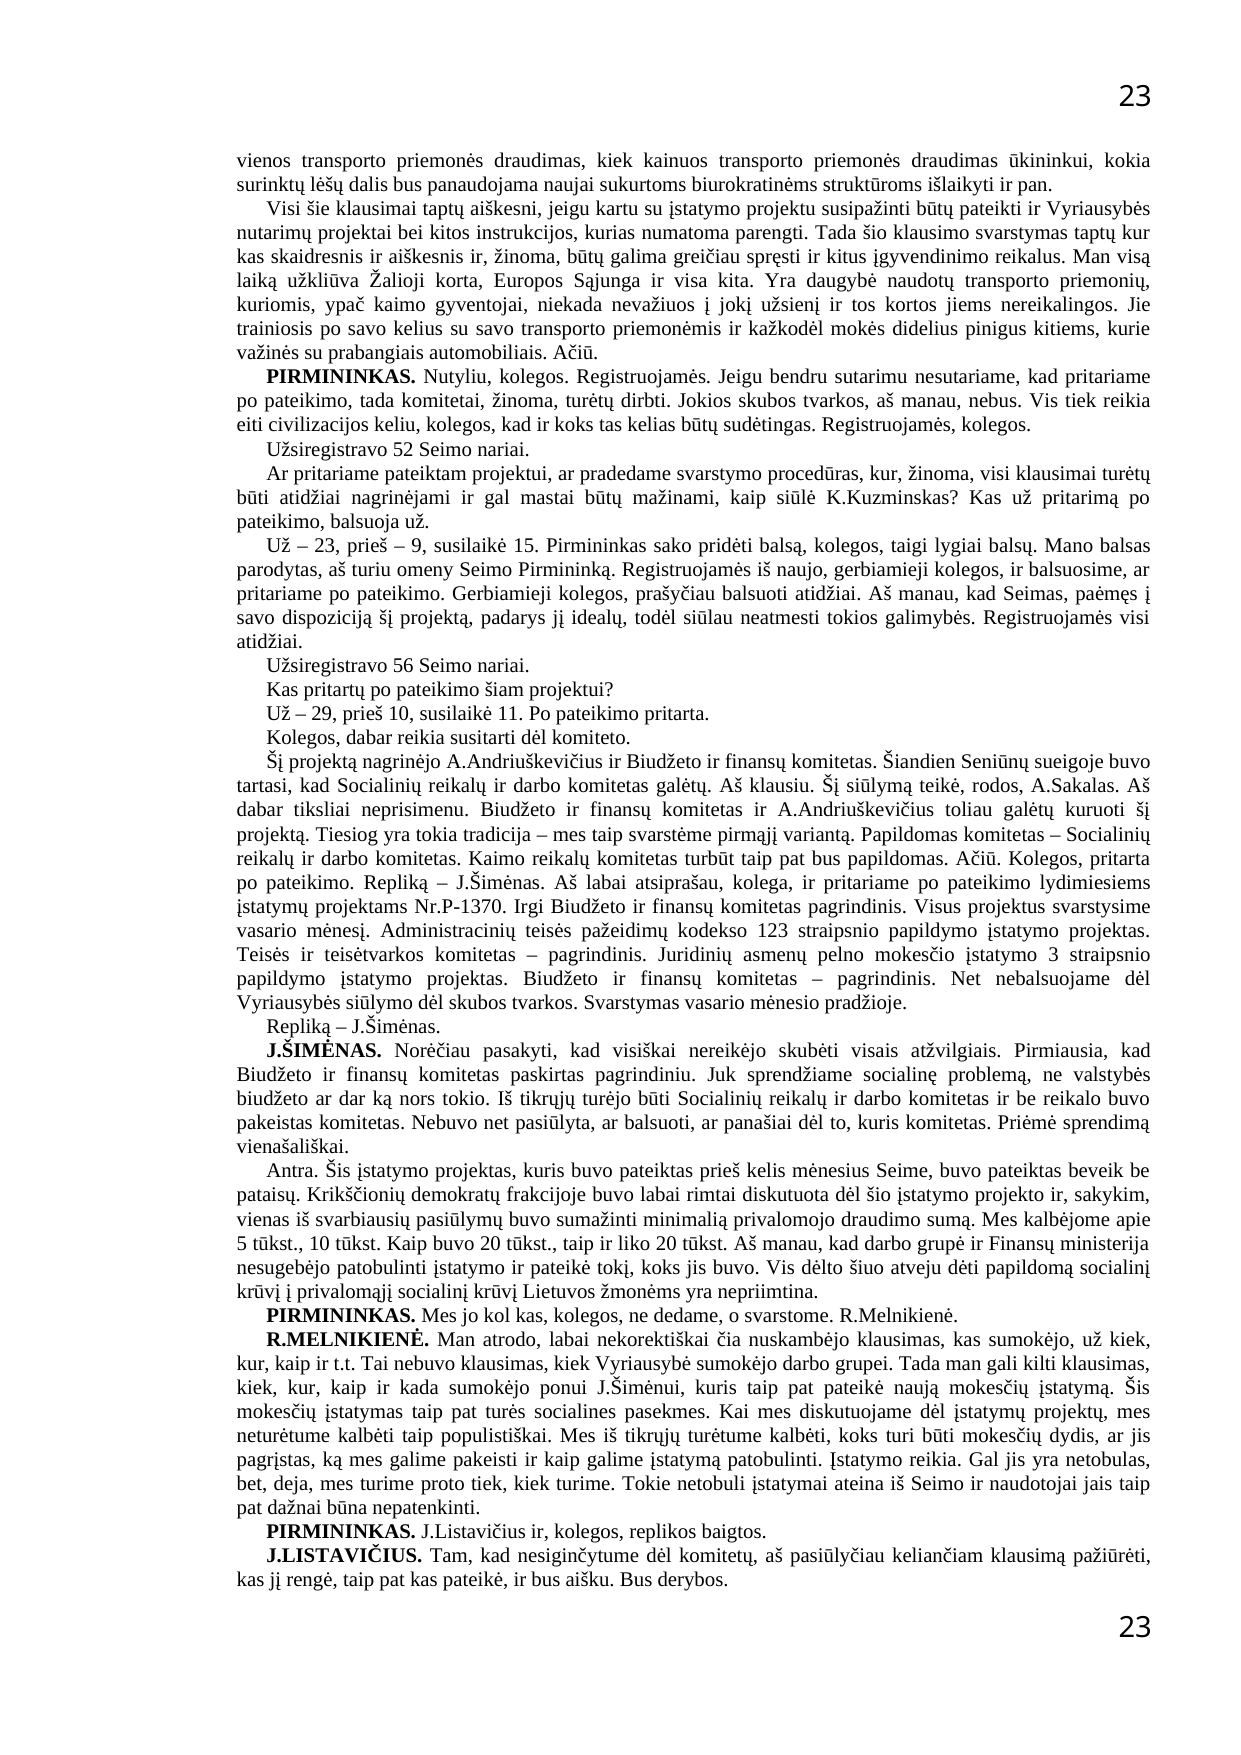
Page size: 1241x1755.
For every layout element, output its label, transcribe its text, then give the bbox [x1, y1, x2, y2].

text Užsiregistravo 56 Seimo nariai. [236, 653, 1152, 677]
text Repliką – J.Šimėnas. [236, 1014, 1152, 1038]
text Visi šie klausimai taptų aiškesni, jeigu kartu su įstatymo projektu susipažinti būtų pateikti ir Vyriausybės nutarimų projektai bei kitos instrukcijos, kurias numatoma parengti. Tada šio klausimo svarstymas taptų kur kas skaidresnis ir aiškesnis ir, žinoma, būtų galima greičiau spręsti ir kitus įgyvendinimo reikalus. Man visą laiką užkliūva Žalioji korta, Europos Sąjunga ir visa kita. Yra daugybė naudotų transporto priemonių, kuriomis, ypač kaimo gyventojai, niekada nevažiuos į jokį užsienį ir tos kortos jiems nereikalingos. Jie trainiosis po savo kelius su savo transporto priemonėmis ir kažkodėl mokės didelius pinigus kitiems, kurie važinės su prabangiais automobiliais. Ačiū. [236, 196, 1152, 364]
text PIRMININKAS. Nutyliu, kolegos. Registruojamės. Jeigu bendru sutarimu nesutariame, kad pritariame po pateikimo, tada komitetai, žinoma, turėtų dirbti. Jokios skubos tvarkos, aš manau, nebus. Vis tiek reikia eiti civilizacijos keliu, kolegos, kad ir koks tas kelias būtų sudėtingas. Registruojamės, kolegos. [236, 364, 1152, 436]
text vienos transporto priemonės draudimas, kiek kainuos transporto priemonės draudimas ūkininkui, kokia surinktų lėšų dalis bus panaudojama naujai sukurtoms biurokratinėms struktūroms išlaikyti ir pan. [236, 148, 1152, 196]
text Šį projektą nagrinėjo A.Andriuškevičius ir Biudžeto ir finansų komitetas. Šiandien Seniūnų sueigoje buvo tartasi, kad Socialinių reikalų ir darbo komitetas galėtų. Aš klausiu. Šį siūlymą teikė, rodos, A.Sakalas. Aš dabar tiksliai neprisimenu. Biudžeto ir finansų komitetas ir A.Andriuškevičius toliau galėtų kuruoti šį projektą. Tiesiog yra tokia tradicija – mes taip svarstėme pirmąjį variantą. Papildomas komitetas – Socialinių reikalų ir darbo komitetas. Kaimo reikalų komitetas turbūt taip pat bus papildomas. Ačiū. Kolegos, pritarta po pateikimo. Repliką – J.Šimėnas. Aš labai atsiprašau, kolega, ir pritariame po pateikimo lydimiesiems įstatymų projektams Nr.P-1370. Irgi Biudžeto ir finansų komitetas pagrindinis. Visus projektus svarstysime vasario mėnesį. Administracinių teisės pažeidimų kodekso 123 straipsnio papildymo įstatymo projektas. Teisės ir teisėtvarkos komitetas – pagrindinis. Juridinių asmenų pelno mokesčio įstatymo 3 straipsnio papildymo įstatymo projektas. Biudžeto ir finansų komitetas – pagrindinis. Net nebalsuojame dėl Vyriausybės siūlymo dėl skubos tvarkos. Svarstymas vasario mėnesio pradžioje. [236, 749, 1152, 1014]
text Kolegos, dabar reikia susitarti dėl komiteto. [236, 725, 1152, 749]
text PIRMININKAS. Mes jo kol kas, kolegos, ne dedame, o svarstome. R.Melnikienė. [236, 1303, 1152, 1327]
text Antra. Šis įstatymo projektas, kuris buvo pateiktas prieš kelis mėnesius Seime, buvo pateiktas beveik be pataisų. Krikščionių demokratų frakcijoje buvo labai rimtai diskutuota dėl šio įstatymo projekto ir, sakykim, vienas iš svarbiausių pasiūlymų buvo sumažinti minimalią privalomojo draudimo sumą. Mes kalbėjome apie 5 tūkst., 10 tūkst. Kaip buvo 20 tūkst., taip ir liko 20 tūkst. Aš manau, kad darbo grupė ir Finansų ministerija nesugebėjo patobulinti įstatymo ir pateikė tokį, koks jis buvo. Vis dėlto šiuo atveju dėti papildomą socialinį krūvį į privalomąjį socialinį krūvį Lietuvos žmonėms yra nepriimtina. [236, 1158, 1152, 1303]
text Už – 23, prieš – 9, susilaikė 15. Pirmininkas sako pridėti balsą, kolegos, taigi lygiai balsų. Mano balsas parodytas, aš turiu omeny Seimo Pirmininką. Registruojamės iš naujo, gerbiamieji kolegos, ir balsuosime, ar pritariame po pateikimo. Gerbiamieji kolegos, prašyčiau balsuoti atidžiai. Aš manau, kad Seimas, paėmęs į savo dispoziciją šį projektą, padarys jį idealų, todėl siūlau neatmesti tokios galimybės. Registruojamės visi atidžiai. [236, 533, 1152, 653]
text Už – 29, prieš 10, susilaikė 11. Po pateikimo pritarta. [236, 701, 1152, 725]
text Ar pritariame pateiktam projektui, ar pradedame svarstymo procedūras, kur, žinoma, visi klausimai turėtų būti atidžiai nagrinėjami ir gal mastai būtų mažinami, kaip siūlė K.Kuzminskas? Kas už pritarimą po pateikimo, balsuoja už. [236, 461, 1152, 533]
text J.ŠIMĖNAS. Norėčiau pasakyti, kad visiškai nereikėjo skubėti visais atžvilgiais. Pirmiausia, kad Biudžeto ir finansų komitetas paskirtas pagrindiniu. Juk sprendžiame socialinę problemą, ne valstybės biudžeto ar dar ką nors tokio. Iš tikrųjų turėjo būti Socialinių reikalų ir darbo komitetas ir be reikalo buvo pakeistas komitetas. Nebuvo net pasiūlyta, ar balsuoti, ar panašiai dėl to, kuris komitetas. Priėmė sprendimą vienašališkai. [236, 1038, 1152, 1158]
text PIRMININKAS. J.Listavičius ir, kolegos, replikos baigtos. [236, 1519, 1152, 1543]
text Užsiregistravo 52 Seimo nariai. [236, 436, 1152, 461]
text Kas pritartų po pateikimo šiam projektui? [236, 677, 1152, 701]
text R.MELNIKIENĖ. Man atrodo, labai nekorektiškai čia nuskambėjo klausimas, kas sumokėjo, už kiek, kur, kaip ir t.t. Tai nebuvo klausimas, kiek Vyriausybė sumokėjo darbo grupei. Tada man gali kilti klausimas, kiek, kur, kaip ir kada sumokėjo ponui J.Šimėnui, kuris taip pat pateikė naują mokesčių įstatymą. Šis mokesčių įstatymas taip pat turės socialines pasekmes. Kai mes diskutuojame dėl įstatymų projektų, mes neturėtume kalbėti taip populistiškai. Mes iš tikrųjų turėtume kalbėti, koks turi būti mokesčių dydis, ar jis pagrįstas, ką mes galime pakeisti ir kaip galime įstatymą patobulinti. Įstatymo reikia. Gal jis yra netobulas, bet, deja, mes turime proto tiek, kiek turime. Tokie netobuli įstatymai ateina iš Seimo ir naudotojai jais taip pat dažnai būna nepatenkinti. [236, 1327, 1152, 1519]
text J.LISTAVIČIUS. Tam, kad nesiginčytume dėl komitetų, aš pasiūlyčiau keliančiam klausimą pažiūrėti, kas jį rengė, taip pat kas pateikė, ir bus aišku. Bus derybos. [236, 1543, 1152, 1591]
